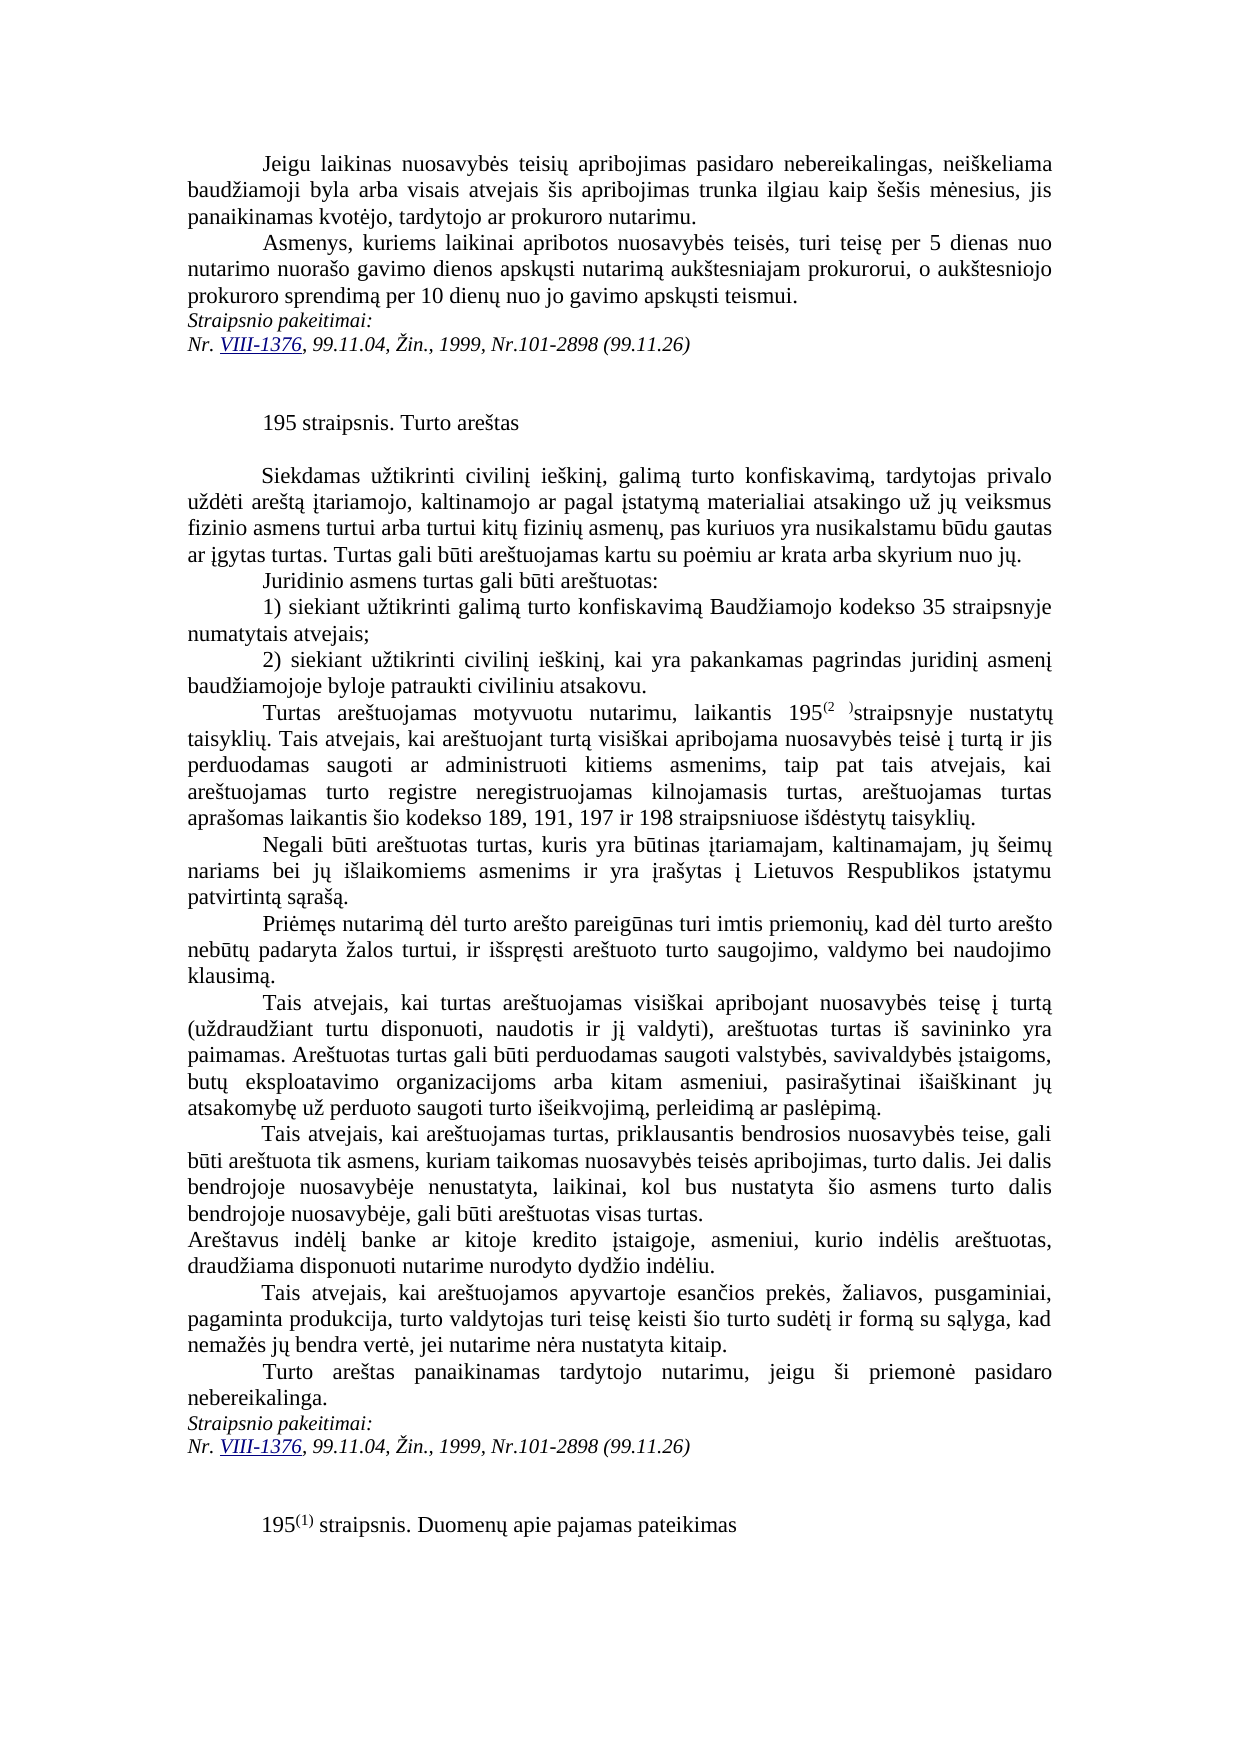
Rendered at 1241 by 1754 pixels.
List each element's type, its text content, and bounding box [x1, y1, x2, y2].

text Siekdamas užtikrinti civilinį ieškinį, galimą turto konfiskavimą, tardytojas privalo uždėti areštą įtariamojo, kaltinamojo ar pagal įstatymą materialiai atsakingo už jų veiksmus fizinio asmens turtui arba turtui kitų fizinių asmenų, pas kuriuos yra nusikalstamu būdu gautas ar įgytas turtas. Turtas gali būti areštuojamas kartu su poėmiu ar krata arba skyrium nuo jų. [187, 462, 1053, 567]
text Straipsnio pakeitimai: [187, 308, 1053, 332]
text 195(1) straipsnis. Duomenų apie pajamas pateikimas [187, 1511, 1053, 1538]
text Priėmęs nutarimą dėl turto arešto pareigūnas turi imtis priemonių, kad dėl turto arešto nebūtų padaryta žalos turtui, ir išspręsti areštuoto turto saugojimo, valdymo bei naudojimo klausimą. [187, 910, 1053, 989]
text 195 straipsnis. Turto areštas [187, 409, 1053, 435]
text Negali būti areštuotas turtas, kuris yra būtinas įtariamajam, kaltinamajam, jų šeimų nariams bei jų išlaikomiems asmenims ir yra įrašytas į Lietuvos Respublikos įstatymu patvirtintą sąrašą. [187, 831, 1053, 910]
text Juridinio asmens turtas gali būti areštuotas: [187, 567, 1053, 593]
text Asmenys, kuriems laikinai apribotos nuosavybės teisės, turi teisę per 5 dienas nuo nutarimo nuorašo gavimo dienos apskųsti nutarimą aukštesniajam prokurorui, o aukštesniojo prokuroro sprendimą per 10 dienų nuo jo gavimo apskųsti teismui. [187, 229, 1053, 308]
text 1) siekiant užtikrinti galimą turto konfiskavimą Baudžiamojo kodekso 35 straipsnyje numatytais atvejais; [187, 593, 1053, 646]
text 2) siekiant užtikrinti civilinį ieškinį, kai yra pakankamas pagrindas juridinį asmenį baudžiamojoje byloje patraukti civiliniu atsakovu. [187, 646, 1053, 699]
text Tais atvejais, kai turtas areštuojamas visiškai apribojant nuosavybės teisę į turtą (uždraudžiant turtu disponuoti, naudotis ir jį valdyti), areštuotas turtas iš savininko yra paimamas. Areštuotas turtas gali būti perduodamas saugoti valstybės, savivaldybės įstaigoms, butų eksploatavimo organizacijoms arba kitam asmeniui, pasirašytinai išaiškinant jų atsakomybę už perduoto saugoti turto išeikvojimą, perleidimą ar paslėpimą. [187, 989, 1053, 1121]
text Nr. VIII-1376, 99.11.04, Žin., 1999, Nr.101-2898 (99.11.26) [187, 1434, 1053, 1458]
text Straipsnio pakeitimai: [187, 1410, 1053, 1434]
text Tais atvejais, kai areštuojamas turtas, priklausantis bendrosios nuosavybės teise, gali būti areštuota tik asmens, kuriam taikomas nuosavybės teisės apribojimas, turto dalis. Jei dalis bendrojoje nuosavybėje nenustatyta, laikinai, kol bus nustatyta šio asmens turto dalis bendrojoje nuosavybėje, gali būti areštuotas visas turtas. [187, 1121, 1053, 1226]
text Areštavus indėlį banke ar kitoje kredito įstaigoje, asmeniui, kurio indėlis areštuotas, draudžiama disponuoti nutarime nurodyto dydžio indėliu. [187, 1226, 1053, 1279]
text Turtas areštuojamas motyvuotu nutarimu, laikantis 195(2 )straipsnyje nustatytų taisyklių. Tais atvejais, kai areštuojant turtą visiškai apribojama nuosavybės teisė į turtą ir jis perduodamas saugoti ar administruoti kitiems asmenims, taip pat tais atvejais, kai areštuojamas turto registre neregistruojamas kilnojamasis turtas, areštuojamas turtas aprašomas laikantis šio kodekso 189, 191, 197 ir 198 straipsniuose išdėstytų taisyklių. [187, 699, 1053, 831]
text Tais atvejais, kai areštuojamos apyvartoje esančios prekės, žaliavos, pusgaminiai, pagaminta produkcija, turto valdytojas turi teisę keisti šio turto sudėtį ir formą su sąlyga, kad nemažės jų bendra vertė, jei nutarime nėra nustatyta kitaip. [187, 1279, 1053, 1358]
text Turto areštas panaikinamas tardytojo nutarimu, jeigu ši priemonė pasidaro nebereikalinga. [187, 1358, 1053, 1410]
text Nr. VIII-1376, 99.11.04, Žin., 1999, Nr.101-2898 (99.11.26) [187, 332, 1053, 356]
text Jeigu laikinas nuosavybės teisių apribojimas pasidaro nebereikalingas, neiškeliama baudžiamoji byla arba visais atvejais šis apribojimas trunka ilgiau kaip šešis mėnesius, jis panaikinamas kvotėjo, tardytojo ar prokuroro nutarimu. [187, 150, 1053, 229]
